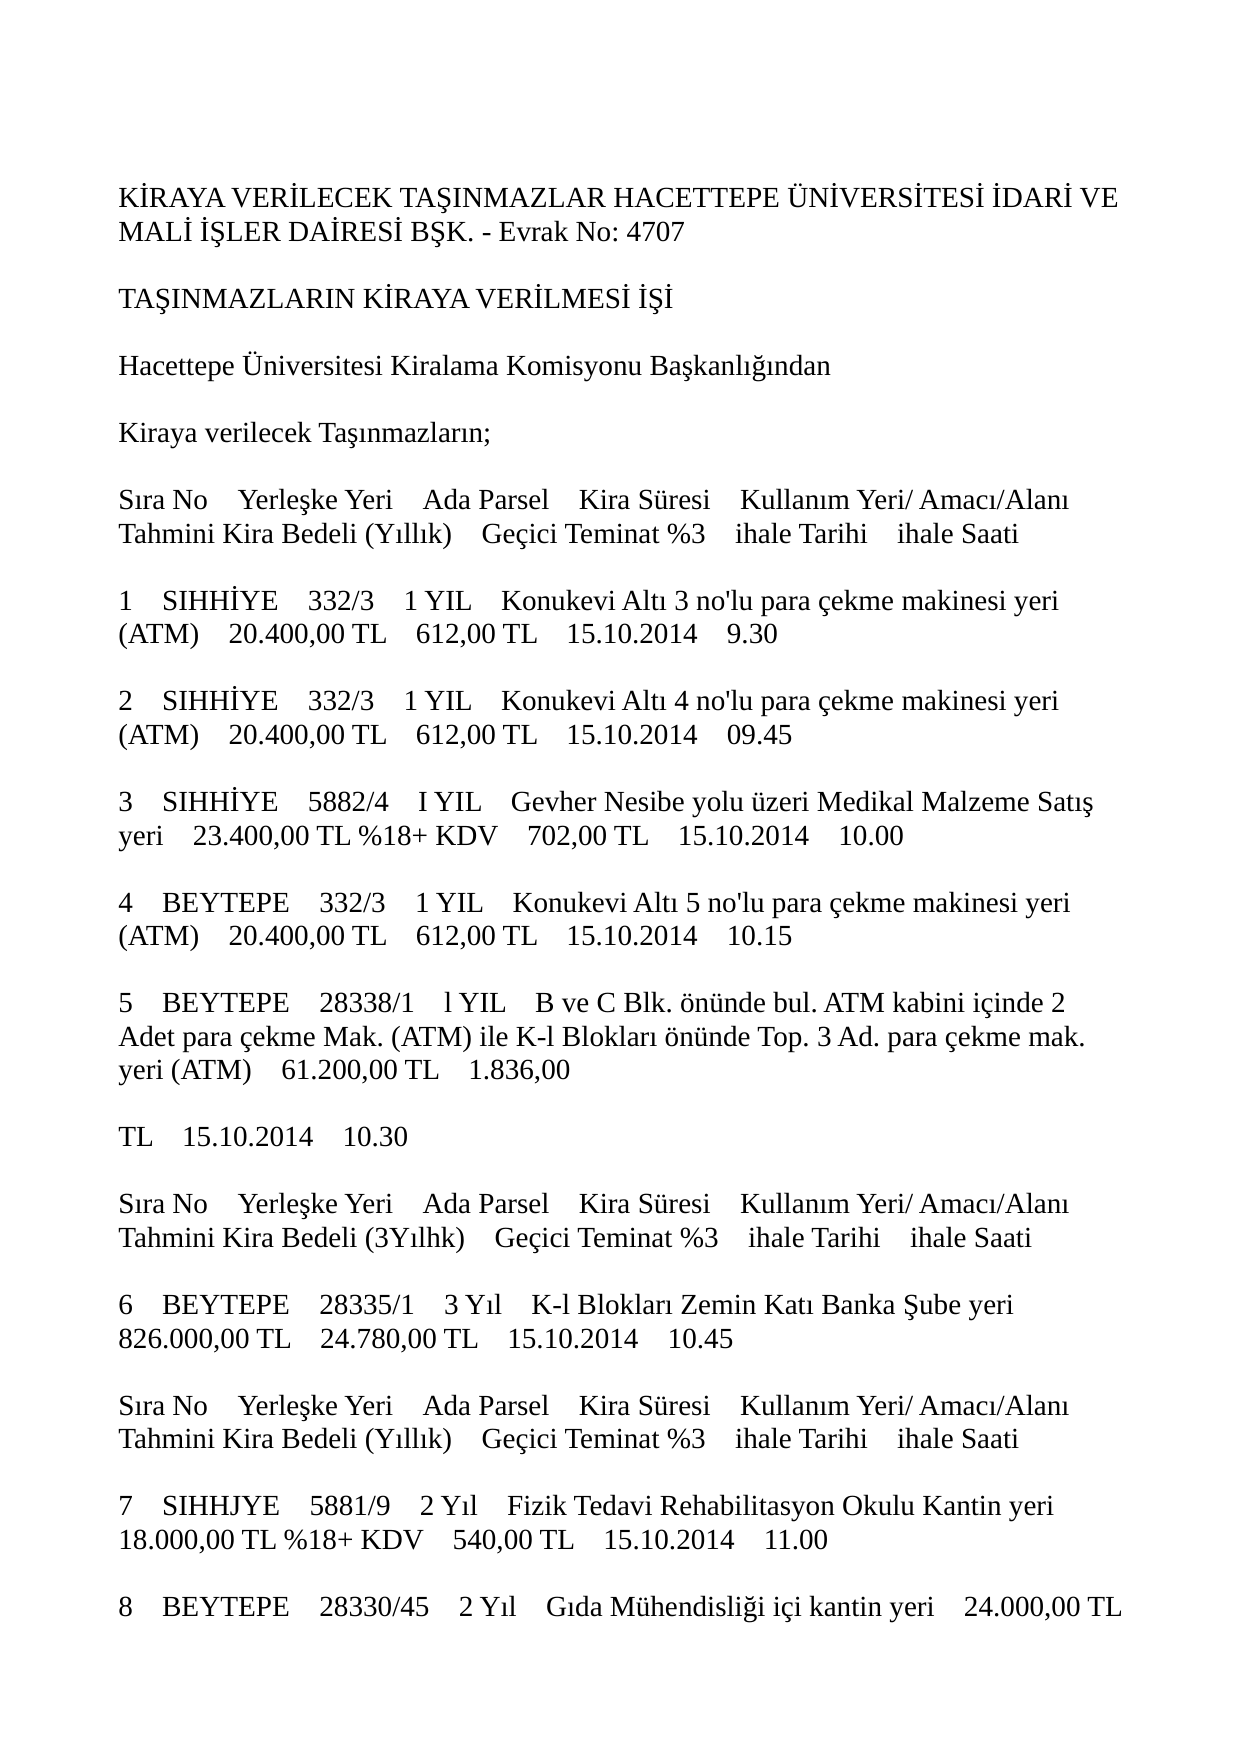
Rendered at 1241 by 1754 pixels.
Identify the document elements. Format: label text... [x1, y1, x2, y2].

text KİRAYA VERİLECEK TAŞINMAZLAR HACETTEPE ÜNİVERSİTESİ İDARİ VE MALİ İŞLER DAİRESİ BŞK. - Evrak No: 4707 [118, 147, 1122, 247]
text 8 BEYTEPE 28330/45 2 Yıl Gıda Mühendisliği içi kantin yeri 24.000,00 TL [118, 1589, 1122, 1623]
text Sıra No Yerleşke Yeri Ada Parsel Kira Süresi Kullanım Yeri/ Amacı/Alanı Tahmini Kira Bedeli (3Yılhk) Geçici Teminat %3 ihale Tarihi ihale Saati [118, 1187, 1122, 1254]
text Kiraya verilecek Taşınmazların; [118, 415, 1122, 449]
text Sıra No Yerleşke Yeri Ada Parsel Kira Süresi Kullanım Yeri/ Amacı/Alanı Tahmini Kira Bedeli (Yıllık) Geçici Teminat %3 ihale Tarihi ihale Saati [118, 1388, 1122, 1455]
text TAŞINMAZLARIN KİRAYA VERİLMESİ İŞİ [118, 281, 1122, 314]
text 4 BEYTEPE 332/3 1 YIL Konukevi Altı 5 no'lu para çekme makinesi yeri (ATM) 20.400,00 TL 612,00 TL 15.10.2014 10.15 [118, 885, 1122, 952]
text 3 SIHHİYE 5882/4 I YIL Gevher Nesibe yolu üzeri Medikal Malzeme Satış yeri 23.400,00 TL %18+ KDV 702,00 TL 15.10.2014 10.00 [118, 784, 1122, 851]
text Sıra No Yerleşke Yeri Ada Parsel Kira Süresi Kullanım Yeri/ Amacı/Alanı Tahmini Kira Bedeli (Yıllık) Geçici Teminat %3 ihale Tarihi ihale Saati [118, 482, 1122, 549]
text 1 SIHHİYE 332/3 1 YIL Konukevi Altı 3 no'lu para çekme makinesi yeri (ATM) 20.400,00 TL 612,00 TL 15.10.2014 9.30 [118, 583, 1122, 650]
text TL 15.10.2014 10.30 [118, 1119, 1122, 1153]
text 2 SIHHİYE 332/3 1 YIL Konukevi Altı 4 no'lu para çekme makinesi yeri (ATM) 20.400,00 TL 612,00 TL 15.10.2014 09.45 [118, 683, 1122, 751]
text 5 BEYTEPE 28338/1 l YIL B ve C Blk. önünde bul. ATM kabini içinde 2 Adet para çekme Mak. (ATM) ile K-l Blokları önünde Top. 3 Ad. para çekme mak. yeri (ATM) 61.200,00 TL 1.836,00 [118, 985, 1122, 1086]
text Hacettepe Üniversitesi Kiralama Komisyonu Başkanlığından [118, 348, 1122, 382]
text 6 BEYTEPE 28335/1 3 Yıl K-l Blokları Zemin Katı Banka Şube yeri 826.000,00 TL 24.780,00 TL 15.10.2014 10.45 [118, 1287, 1122, 1354]
text 7 SIHHJYE 5881/9 2 Yıl Fizik Tedavi Rehabilitasyon Okulu Kantin yeri 18.000,00 TL %18+ KDV 540,00 TL 15.10.2014 11.00 [118, 1488, 1122, 1556]
